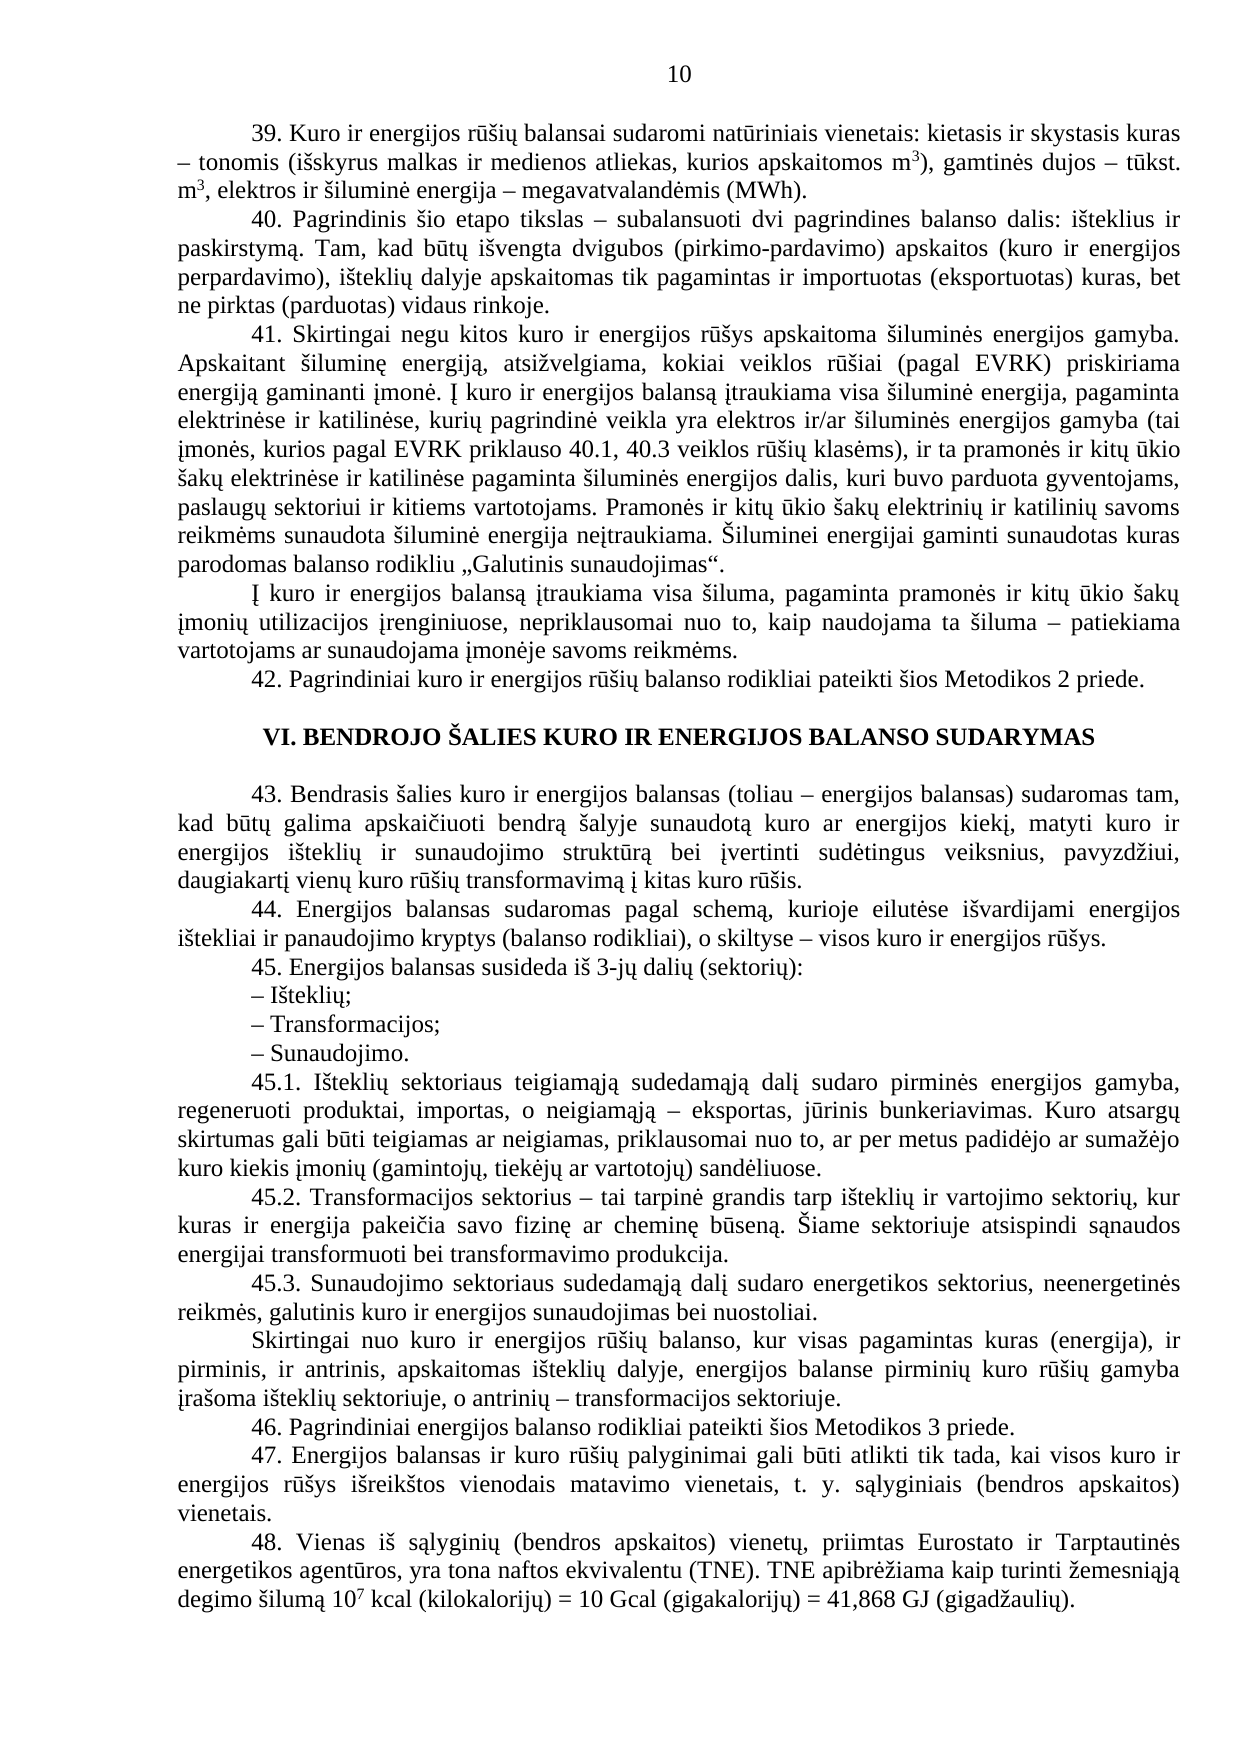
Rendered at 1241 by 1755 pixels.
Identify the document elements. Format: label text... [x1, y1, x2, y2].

text – Išteklių; [177, 981, 1181, 1009]
text 48. Vienas iš sąlyginių (bendros apskaitos) vienetų, priimtas Eurostato ir Tarptautinės energetikos agentūros, yra tona naftos ekvivalentu (TNE). TNE apibrėžiama kaip turinti žemesniąją degimo šilumą 107 kcal (kilokalorijų) = 10 Gcal (gigakalorijų) = 41,868 GJ (gigadžaulių). [177, 1527, 1181, 1613]
text 46. Pagrindiniai energijos balanso rodikliai pateikti šios Metodikos 3 priede. [177, 1412, 1181, 1441]
text 39. Kuro ir energijos rūšių balansai sudaromi natūriniais vienetais: kietasis ir skystasis kuras – tonomis (išskyrus malkas ir medienos atliekas, kurios apskaitomos m3), gamtinės dujos – tūkst. m3, elektros ir šiluminė energija – megavatvalandėmis (MWh). [177, 118, 1181, 204]
text VI. BENDROJO ŠALIES KURO IR ENERGIJOS BALANSO SUDARYMAS [177, 722, 1181, 751]
text Skirtingai nuo kuro ir energijos rūšių balanso, kur visas pagamintas kuras (energija), ir pirminis, ir antrinis, apskaitomas išteklių dalyje, energijos balanse pirminių kuro rūšių gamyba įrašoma išteklių sektoriuje, o antrinių – transformacijos sektoriuje. [177, 1326, 1181, 1412]
text 45.3. Sunaudojimo sektoriaus sudedamąją dalį sudaro energetikos sektorius, neenergetinės reikmės, galutinis kuro ir energijos sunaudojimas bei nuostoliai. [177, 1268, 1181, 1326]
text – Sunaudojimo. [177, 1038, 1181, 1067]
text 45. Energijos balansas susideda iš 3-jų dalių (sektorių): [177, 952, 1181, 981]
text 44. Energijos balansas sudaromas pagal schemą, kurioje eilutėse išvardijami energijos ištekliai ir panaudojimo kryptys (balanso rodikliai), o skiltyse – visos kuro ir energijos rūšys. [177, 894, 1181, 952]
text Į kuro ir energijos balansą įtraukiama visa šiluma, pagaminta pramonės ir kitų ūkio šakų įmonių utilizacijos įrenginiuose, nepriklausomai nuo to, kaip naudojama ta šiluma – patiekiama vartotojams ar sunaudojama įmonėje savoms reikmėms. [177, 578, 1181, 664]
text 40. Pagrindinis šio etapo tikslas – subalansuoti dvi pagrindines balanso dalis: išteklius ir paskirstymą. Tam, kad būtų išvengta dvigubos (pirkimo-pardavimo) apskaitos (kuro ir energijos perpardavimo), išteklių dalyje apskaitomas tik pagamintas ir importuotas (eksportuotas) kuras, bet ne pirktas (parduotas) vidaus rinkoje. [177, 204, 1181, 319]
text 45.2. Transformacijos sektorius – tai tarpinė grandis tarp išteklių ir vartojimo sektorių, kur kuras ir energija pakeičia savo fizinę ar cheminę būseną. Šiame sektoriuje atsispindi sąnaudos energijai transformuoti bei transformavimo produkcija. [177, 1182, 1181, 1268]
text 41. Skirtingai negu kitos kuro ir energijos rūšys apskaitoma šiluminės energijos gamyba. Apskaitant šiluminę energiją, atsižvelgiama, kokiai veiklos rūšiai (pagal EVRK) priskiriama energiją gaminanti įmonė. Į kuro ir energijos balansą įtraukiama visa šiluminė energija, pagaminta elektrinėse ir katilinėse, kurių pagrindinė veikla yra elektros ir/ar šiluminės energijos gamyba (tai įmonės, kurios pagal EVRK priklauso 40.1, 40.3 veiklos rūšių klasėms), ir ta pramonės ir kitų ūkio šakų elektrinėse ir katilinėse pagaminta šiluminės energijos dalis, kuri buvo parduota gyventojams, paslaugų sektoriui ir kitiems vartotojams. Pramonės ir kitų ūkio šakų elektrinių ir katilinių savoms reikmėms sunaudota šiluminė energija neįtraukiama. Šiluminei energijai gaminti sunaudotas kuras parodomas balanso rodikliu „Galutinis sunaudojimas“. [177, 319, 1181, 578]
text 43. Bendrasis šalies kuro ir energijos balansas (toliau – energijos balansas) sudaromas tam, kad būtų galima apskaičiuoti bendrą šalyje sunaudotą kuro ar energijos kiekį, matyti kuro ir energijos išteklių ir sunaudojimo struktūrą bei įvertinti sudėtingus veiksnius, pavyzdžiui, daugiakartį vienų kuro rūšių transformavimą į kitas kuro rūšis. [177, 779, 1181, 894]
text 45.1. Išteklių sektoriaus teigiamąją sudedamąją dalį sudaro pirminės energijos gamyba, regeneruoti produktai, importas, o neigiamąją – eksportas, jūrinis bunkeriavimas. Kuro atsargų skirtumas gali būti teigiamas ar neigiamas, priklausomai nuo to, ar per metus padidėjo ar sumažėjo kuro kiekis įmonių (gamintojų, tiekėjų ar vartotojų) sandėliuose. [177, 1067, 1181, 1182]
text 47. Energijos balansas ir kuro rūšių palyginimai gali būti atlikti tik tada, kai visos kuro ir energijos rūšys išreikštos vienodais matavimo vienetais, t. y. sąlyginiais (bendros apskaitos) vienetais. [177, 1441, 1181, 1527]
text 42. Pagrindiniai kuro ir energijos rūšių balanso rodikliai pateikti šios Metodikos 2 priede. [177, 664, 1181, 693]
text – Transformacijos; [177, 1009, 1181, 1038]
